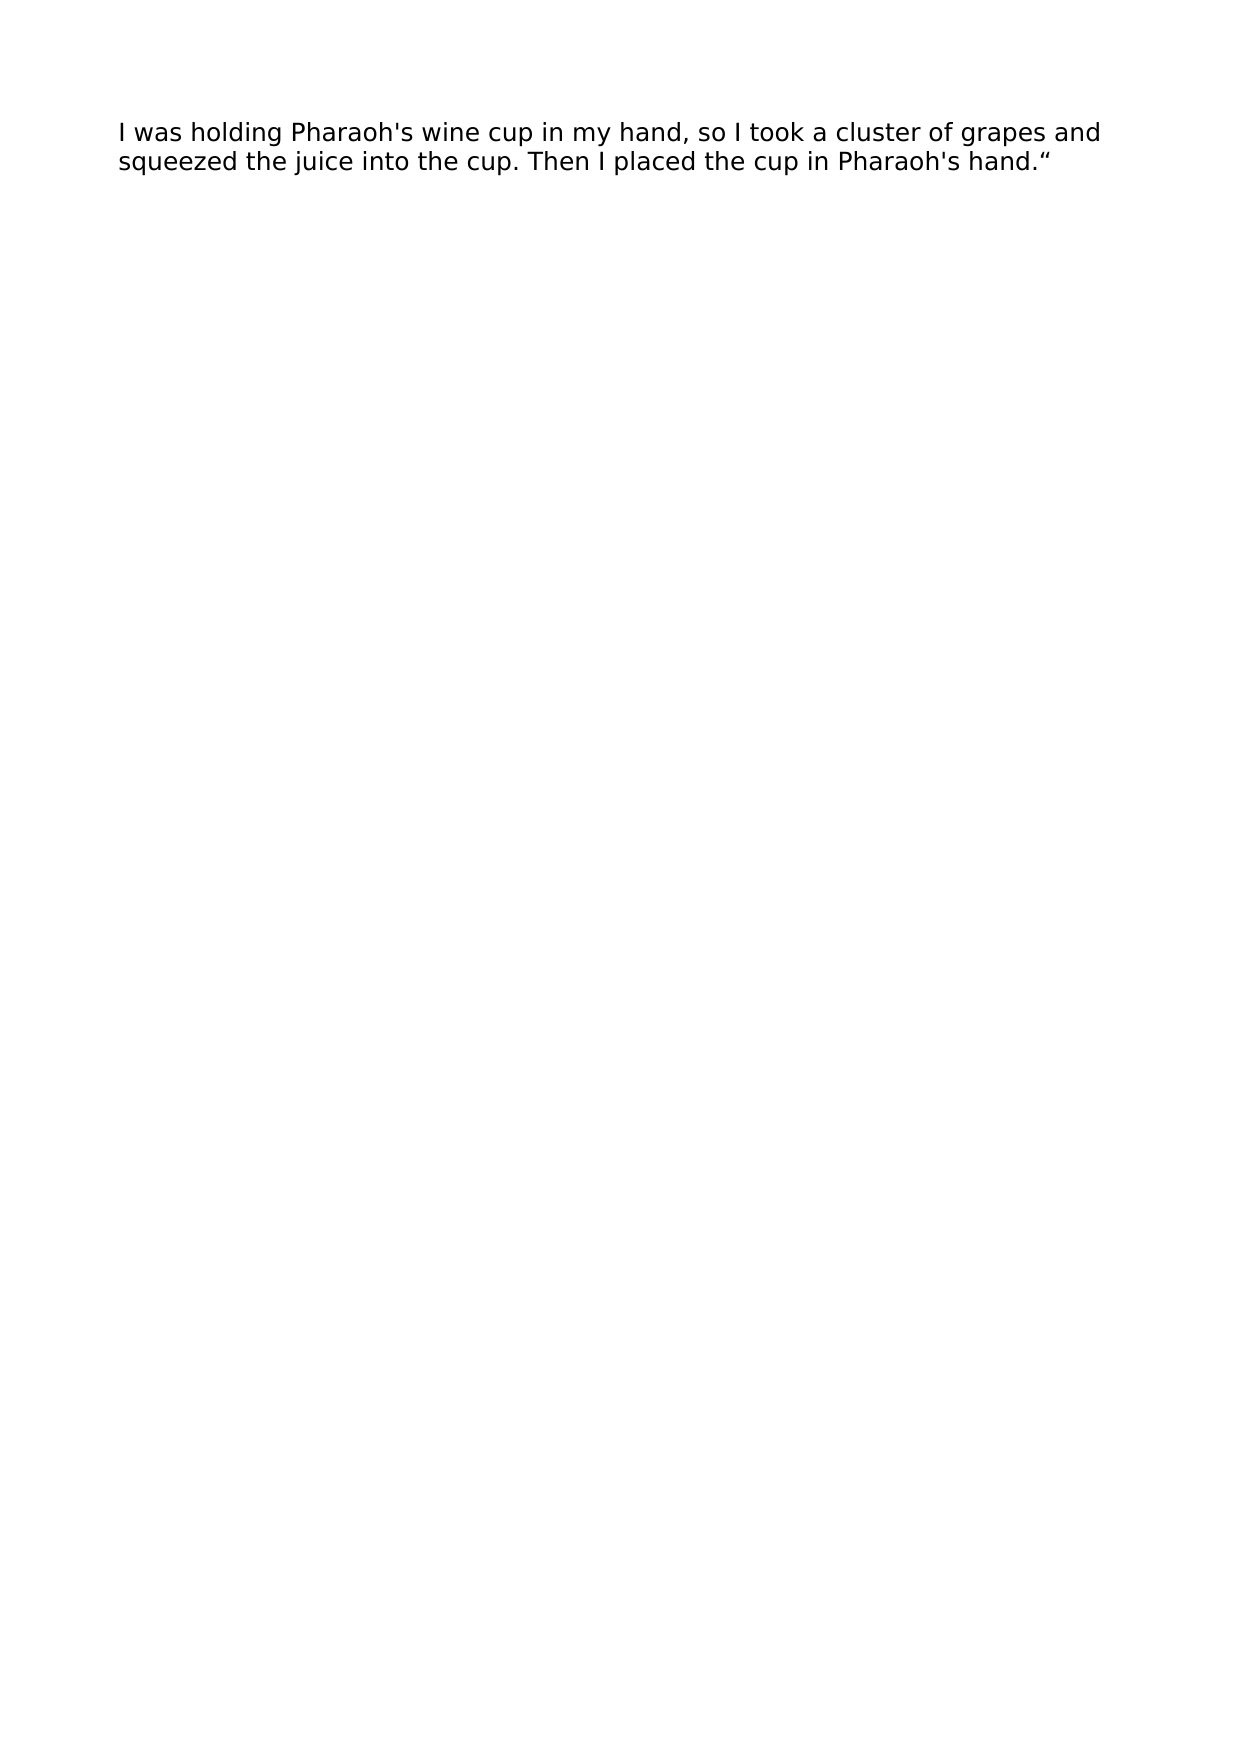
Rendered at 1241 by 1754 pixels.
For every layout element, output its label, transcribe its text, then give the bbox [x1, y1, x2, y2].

text I was holding Pharaoh's wine cup in my hand, so I took a cluster of grapes and squeezed the juice into the cup. Then I placed the cup in Pharaoh's hand.“ [118, 118, 1122, 176]
